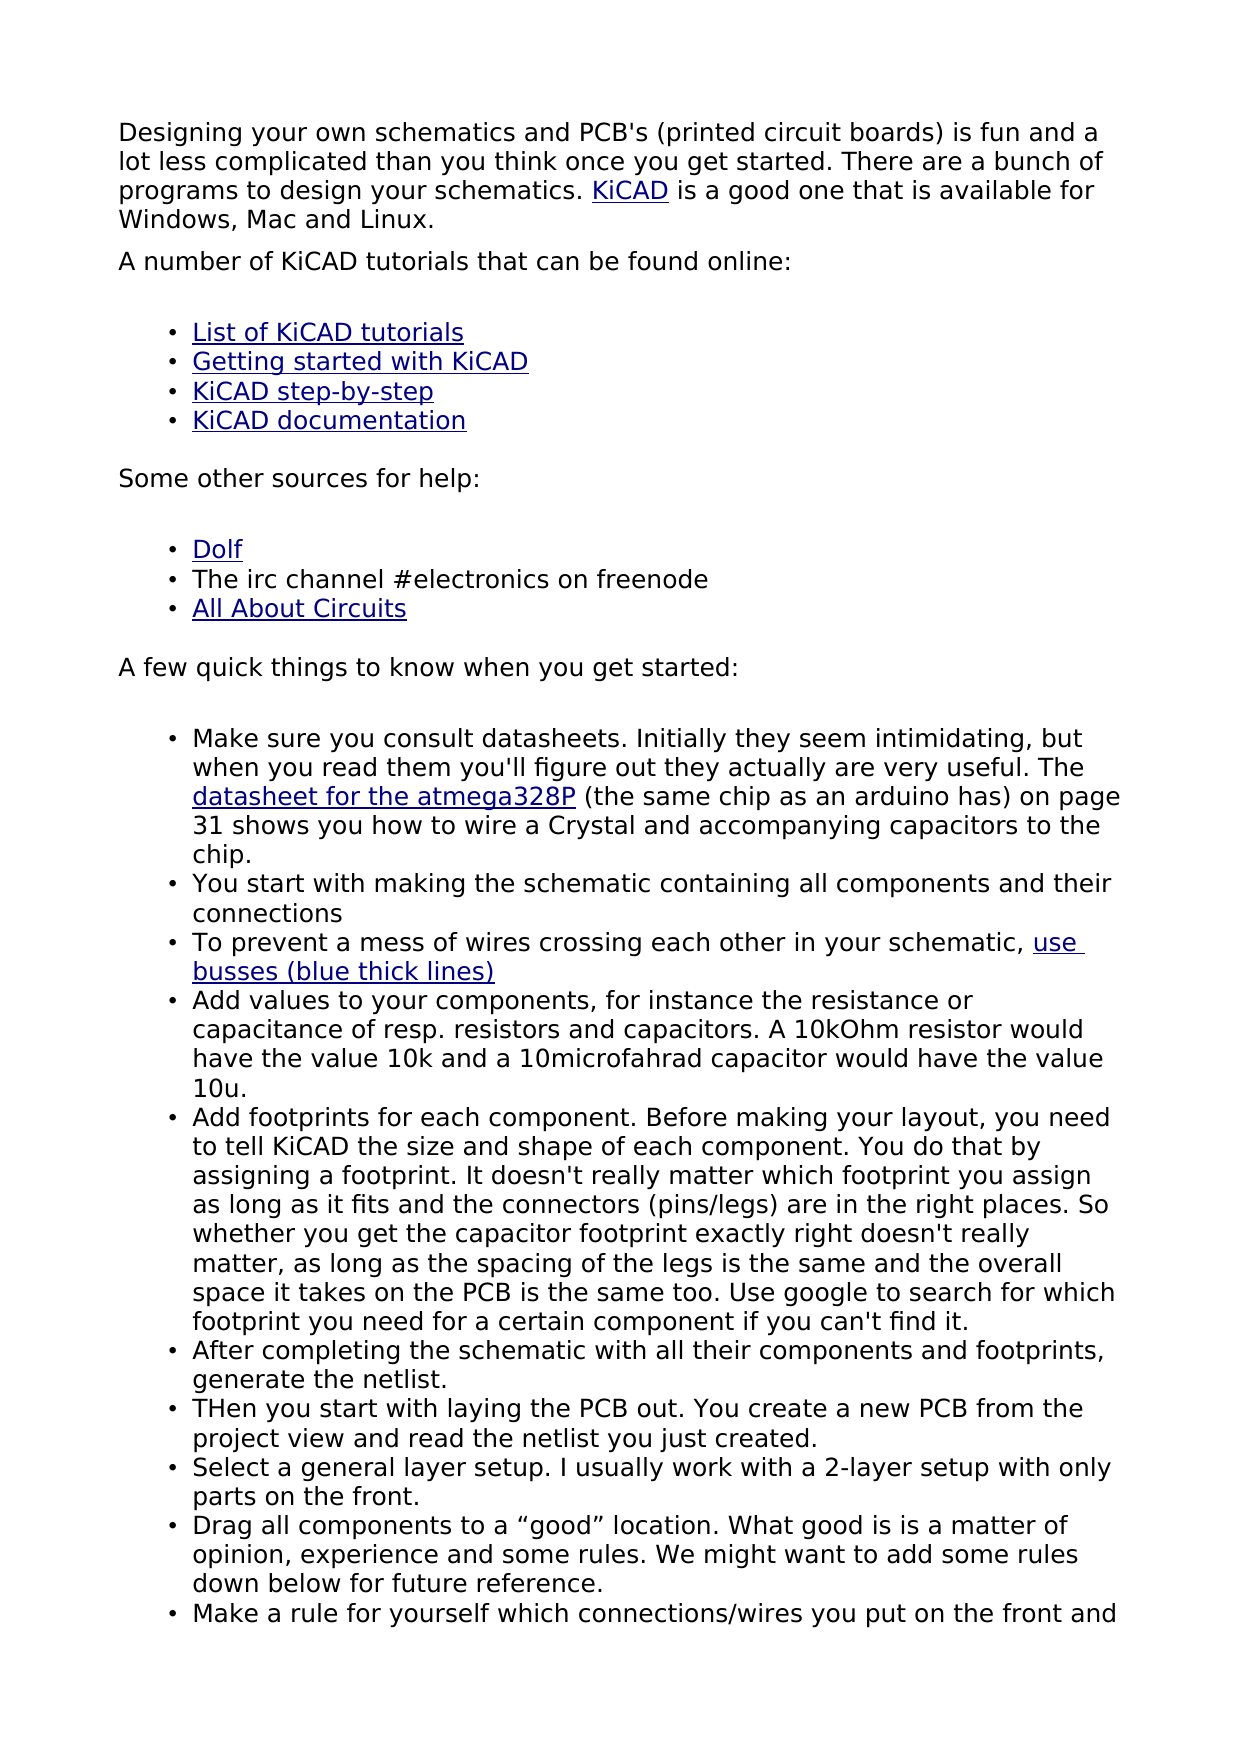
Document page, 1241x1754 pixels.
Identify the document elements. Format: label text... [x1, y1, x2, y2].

list You start with making the schematic containing all components and their connections [177, 870, 1122, 928]
text A number of KiCAD tutorials that can be found online: [118, 247, 1122, 276]
list Getting started with KiCAD [177, 348, 1122, 377]
list Select a general layer setup. I usually work with a 2-layer setup with only parts on the front. [177, 1453, 1122, 1511]
list After completing the schematic with all their components and footprints, generate the netlist. [177, 1336, 1122, 1395]
list Make sure you consult datasheets. Initially they seem intimidating, but when you read them you'll figure out they actually are very useful. The datasheet for the atmega328P (the same chip as an arduino has) on page 31 shows you how to wire a Crystal and accompanying capacitors to the chip. [177, 724, 1122, 870]
list All About Circuits [177, 594, 1122, 623]
list Make a rule for yourself which connections/wires you put on the front and [177, 1599, 1122, 1628]
list Drag all components to a “good” location. What good is is a matter of opinion, experience and some rules. We might want to add some rules down below for future reference. [177, 1511, 1122, 1599]
list KiCAD documentation [177, 406, 1122, 435]
list Dolf [177, 536, 1122, 565]
list Add footprints for each component. Before making your layout, you need to tell KiCAD the size and shape of each component. You do that by assigning a footprint. It doesn't really matter which footprint you assign as long as it fits and the connectors (pins/legs) are in the right places. So whether you get the capacitor footprint exactly right doesn't really matter, as long as the spacing of the legs is the same and the overall space it takes on the PCB is the same too. Use google to search for which footprint you need for a certain component if you can't find it. [177, 1103, 1122, 1336]
list To prevent a mess of wires crossing each other in your schematic, use busses (blue thick lines) [177, 928, 1122, 986]
text Some other sources for help: [118, 464, 1122, 494]
text Designing your own schematics and PCB's (printed circuit boards) is fun and a lot less complicated than you think once you get started. There are a bunch of programs to design your schematics. KiCAD is a good one that is available for Windows, Mac and Linux. [118, 118, 1122, 235]
list KiCAD step-by-step [177, 377, 1122, 406]
list List of KiCAD tutorials [177, 318, 1122, 348]
list The irc channel #electronics on freenode [177, 565, 1122, 594]
text A few quick things to know when you get started: [118, 653, 1122, 682]
list THen you start with laying the PCB out. You create a new PCB from the project view and read the netlist you just created. [177, 1395, 1122, 1453]
list Add values to your components, for instance the resistance or capacitance of resp. resistors and capacitors. A 10kOhm resistor would have the value 10k and a 10microfahrad capacitor would have the value 10u. [177, 986, 1122, 1103]
